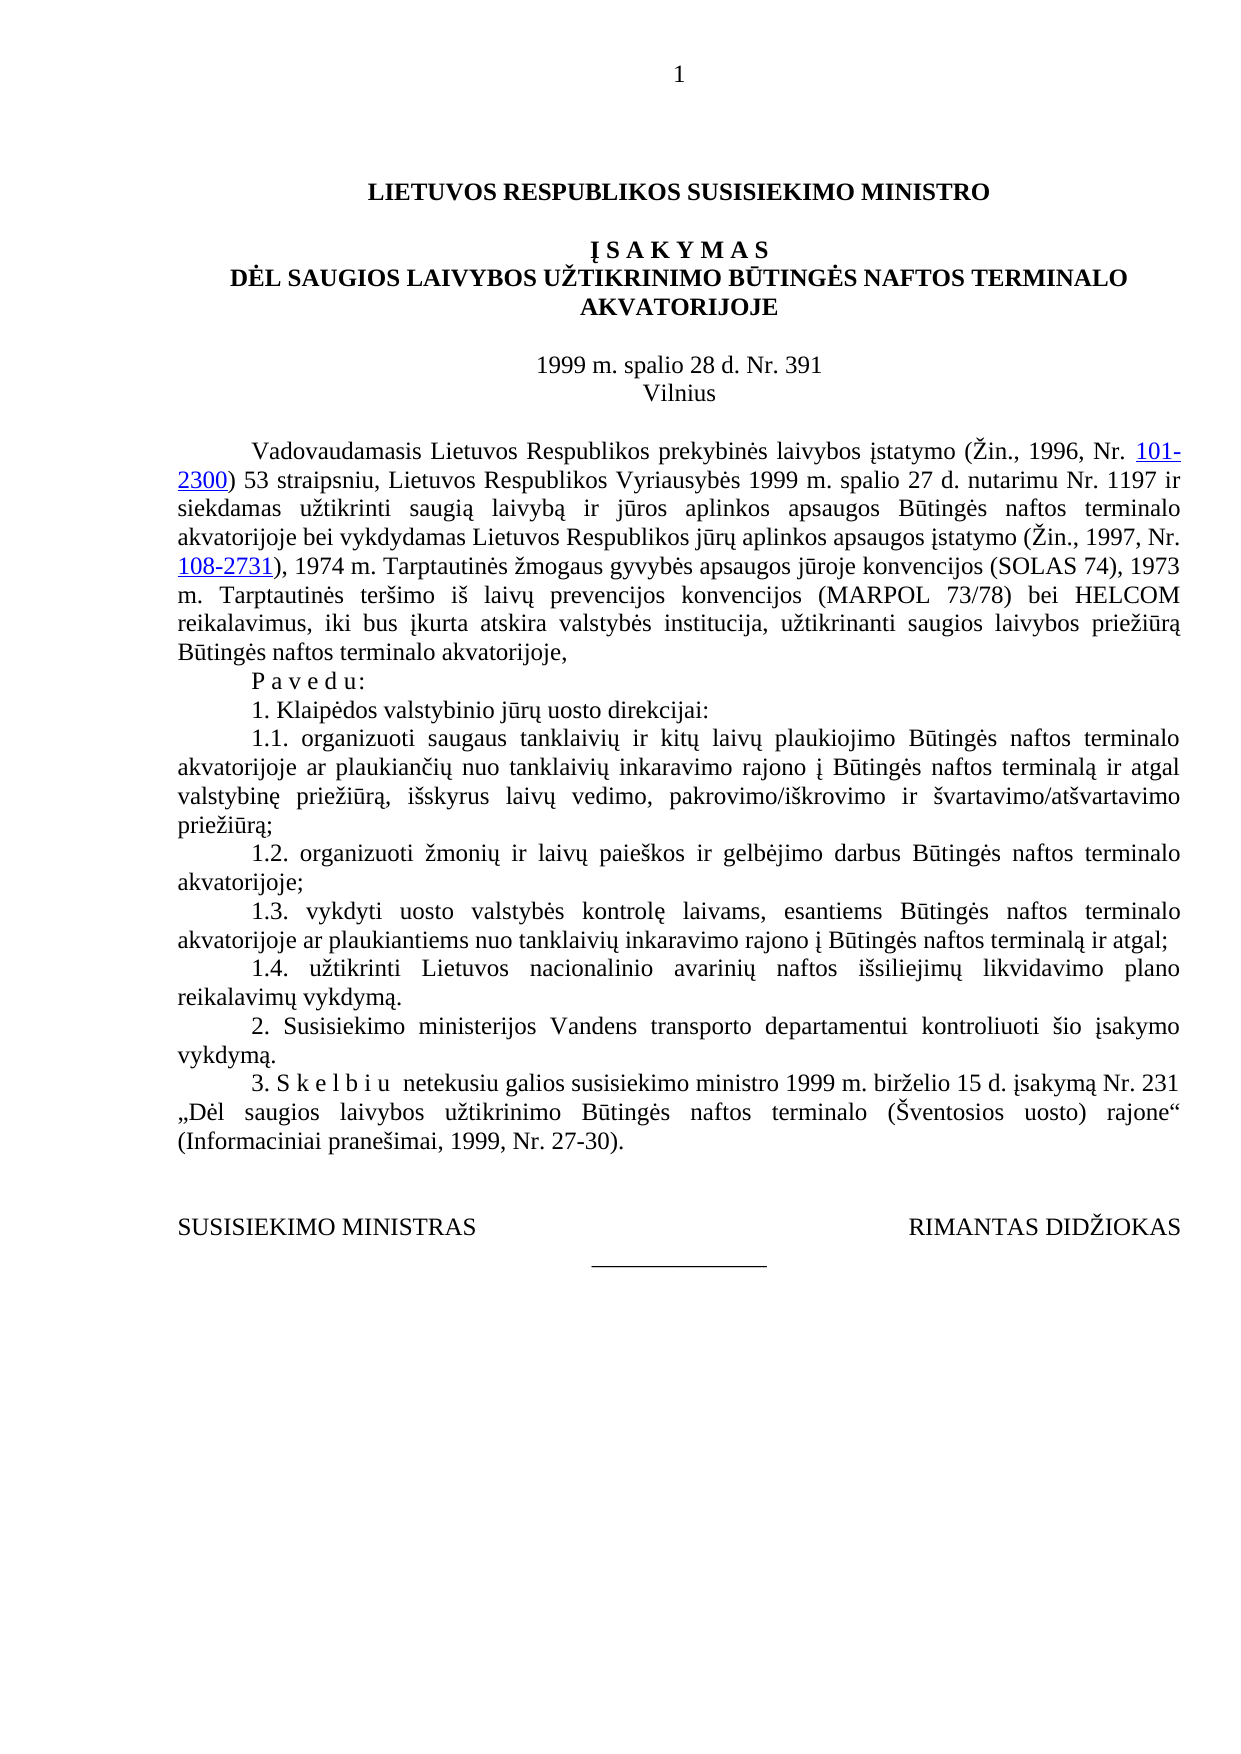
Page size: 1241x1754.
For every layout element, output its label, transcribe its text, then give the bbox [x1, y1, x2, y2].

text SUSISIEKIMO MINISTRAS RIMANTAS DIDŽIOKAS [177, 1212, 1181, 1241]
text Vadovaudamasis Lietuvos Respublikos prekybinės laivybos įstatymo (Žin., 1996, Nr. 101-2300) 53 straipsniu, Lietuvos Respublikos Vyriausybės 1999 m. spalio 27 d. nutarimu Nr. 1197 ir siekdamas užtikrinti saugią laivybą ir jūros aplinkos apsaugos Būtingės naftos terminalo akvatorijoje bei vykdydamas Lietuvos Respublikos jūrų aplinkos apsaugos įstatymo (Žin., 1997, Nr. 108-2731), 1974 m. Tarptautinės žmogaus gyvybės apsaugos jūroje konvencijos (SOLAS 74), 1973 m. Tarptautinės teršimo iš laivų prevencijos konvencijos (MARPOL 73/78) bei HELCOM reikalavimus, iki bus įkurta atskira valstybės institucija, užtikrinanti saugios laivybos priežiūrą Būtingės naftos terminalo akvatorijoje, [177, 436, 1181, 666]
text LIETUVOS RESPUBLIKOS SUSISIEKIMO MINISTRO [177, 177, 1181, 206]
text 2. Susisiekimo ministerijos Vandens transporto departamentui kontroliuoti šio įsakymo vykdymą. [177, 1011, 1181, 1068]
text DĖL SAUGIOS LAIVYBOS UŽTIKRINIMO BŪTINGĖS NAFTOS TERMINALO AKVATORIJOJE [177, 263, 1181, 321]
text Pavedu: [177, 666, 1181, 695]
text 3. Skelbiu netekusiu galios susisiekimo ministro 1999 m. birželio 15 d. įsakymą Nr. 231 „Dėl saugios laivybos užtikrinimo Būtingės naftos terminalo (Šventosios uosto) rajone“ (Informaciniai pranešimai, 1999, Nr. 27-30). [177, 1068, 1181, 1155]
text 1. Klaipėdos valstybinio jūrų uosto direkcijai: [177, 695, 1181, 723]
text 1.2. organizuoti žmonių ir laivų paieškos ir gelbėjimo darbus Būtingės naftos terminalo akvatorijoje; [177, 838, 1181, 896]
text 1.3. vykdyti uosto valstybės kontrolę laivams, esantiems Būtingės naftos terminalo akvatorijoje ar plaukiantiems nuo tanklaivių inkaravimo rajono į Būtingės naftos terminalą ir atgal; [177, 896, 1181, 953]
text ______________ [177, 1241, 1181, 1270]
text 1.1. organizuoti saugaus tanklaivių ir kitų laivų plaukiojimo Būtingės naftos terminalo akvatorijoje ar plaukiančių nuo tanklaivių inkaravimo rajono į Būtingės naftos terminalą ir atgal valstybinę priežiūrą, išskyrus laivų vedimo, pakrovimo/iškrovimo ir švartavimo/atšvartavimo priežiūrą; [177, 723, 1181, 838]
text Į S A K Y M A S [177, 235, 1181, 263]
text 1.4. užtikrinti Lietuvos nacionalinio avarinių naftos išsiliejimų likvidavimo plano reikalavimų vykdymą. [177, 953, 1181, 1011]
text 1999 m. spalio 28 d. Nr. 391 [177, 350, 1181, 378]
text Vilnius [177, 378, 1181, 407]
